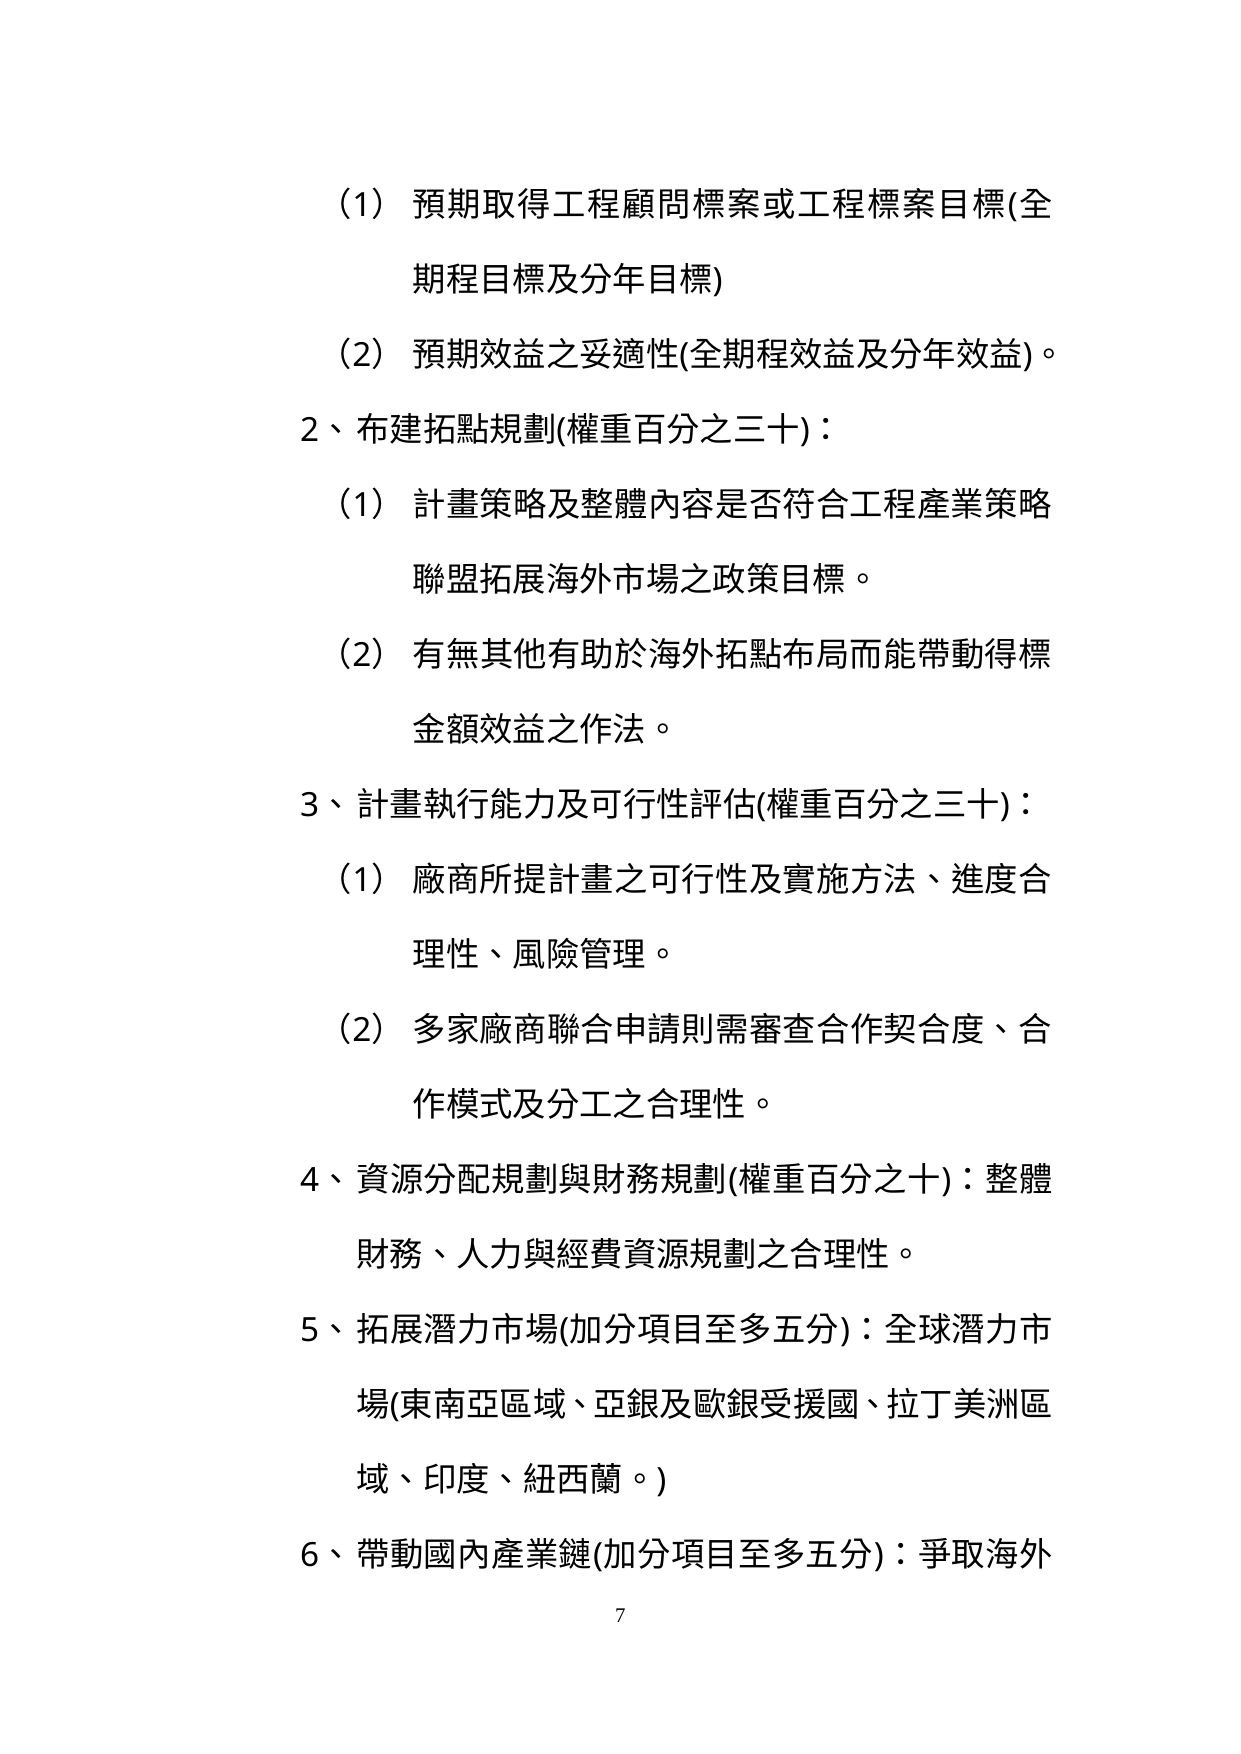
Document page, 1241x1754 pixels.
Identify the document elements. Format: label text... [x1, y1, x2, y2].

list 計畫執行能力及可行性評估(權重百分之三十)： [300, 764, 1053, 839]
list 計畫策略及整體內容是否符合工程產業策略聯盟拓展海外市場之政策目標。 [319, 464, 1053, 614]
list 有無其他有助於海外拓點布局而能帶動得標金額效益之作法。 [319, 614, 1053, 764]
list 多家廠商聯合申請則需審查合作契合度、合作模式及分工之合理性。 [319, 989, 1053, 1139]
list 預期取得工程顧問標案或工程標案目標(全期程目標及分年目標) [319, 164, 1053, 314]
list 廠商所提計畫之可行性及實施方法、進度合理性、風險管理。 [319, 839, 1053, 989]
list 布建拓點規劃(權重百分之三十)： [300, 389, 1053, 464]
list 預期效益之妥適性(全期程效益及分年效益)。 [319, 314, 1053, 389]
list 資源分配規劃與財務規劃(權重百分之十)：整體財務、人力與經費資源規劃之合理性。 [300, 1139, 1053, 1289]
list 拓展潛力市場(加分項目至多五分)：全球潛力市場(東南亞區域、亞銀及歐銀受援國、拉丁美洲區域、印度、紐西蘭。) [300, 1289, 1053, 1514]
list 帶動國內產業鏈(加分項目至多五分)：爭取海外 [300, 1514, 1053, 1589]
